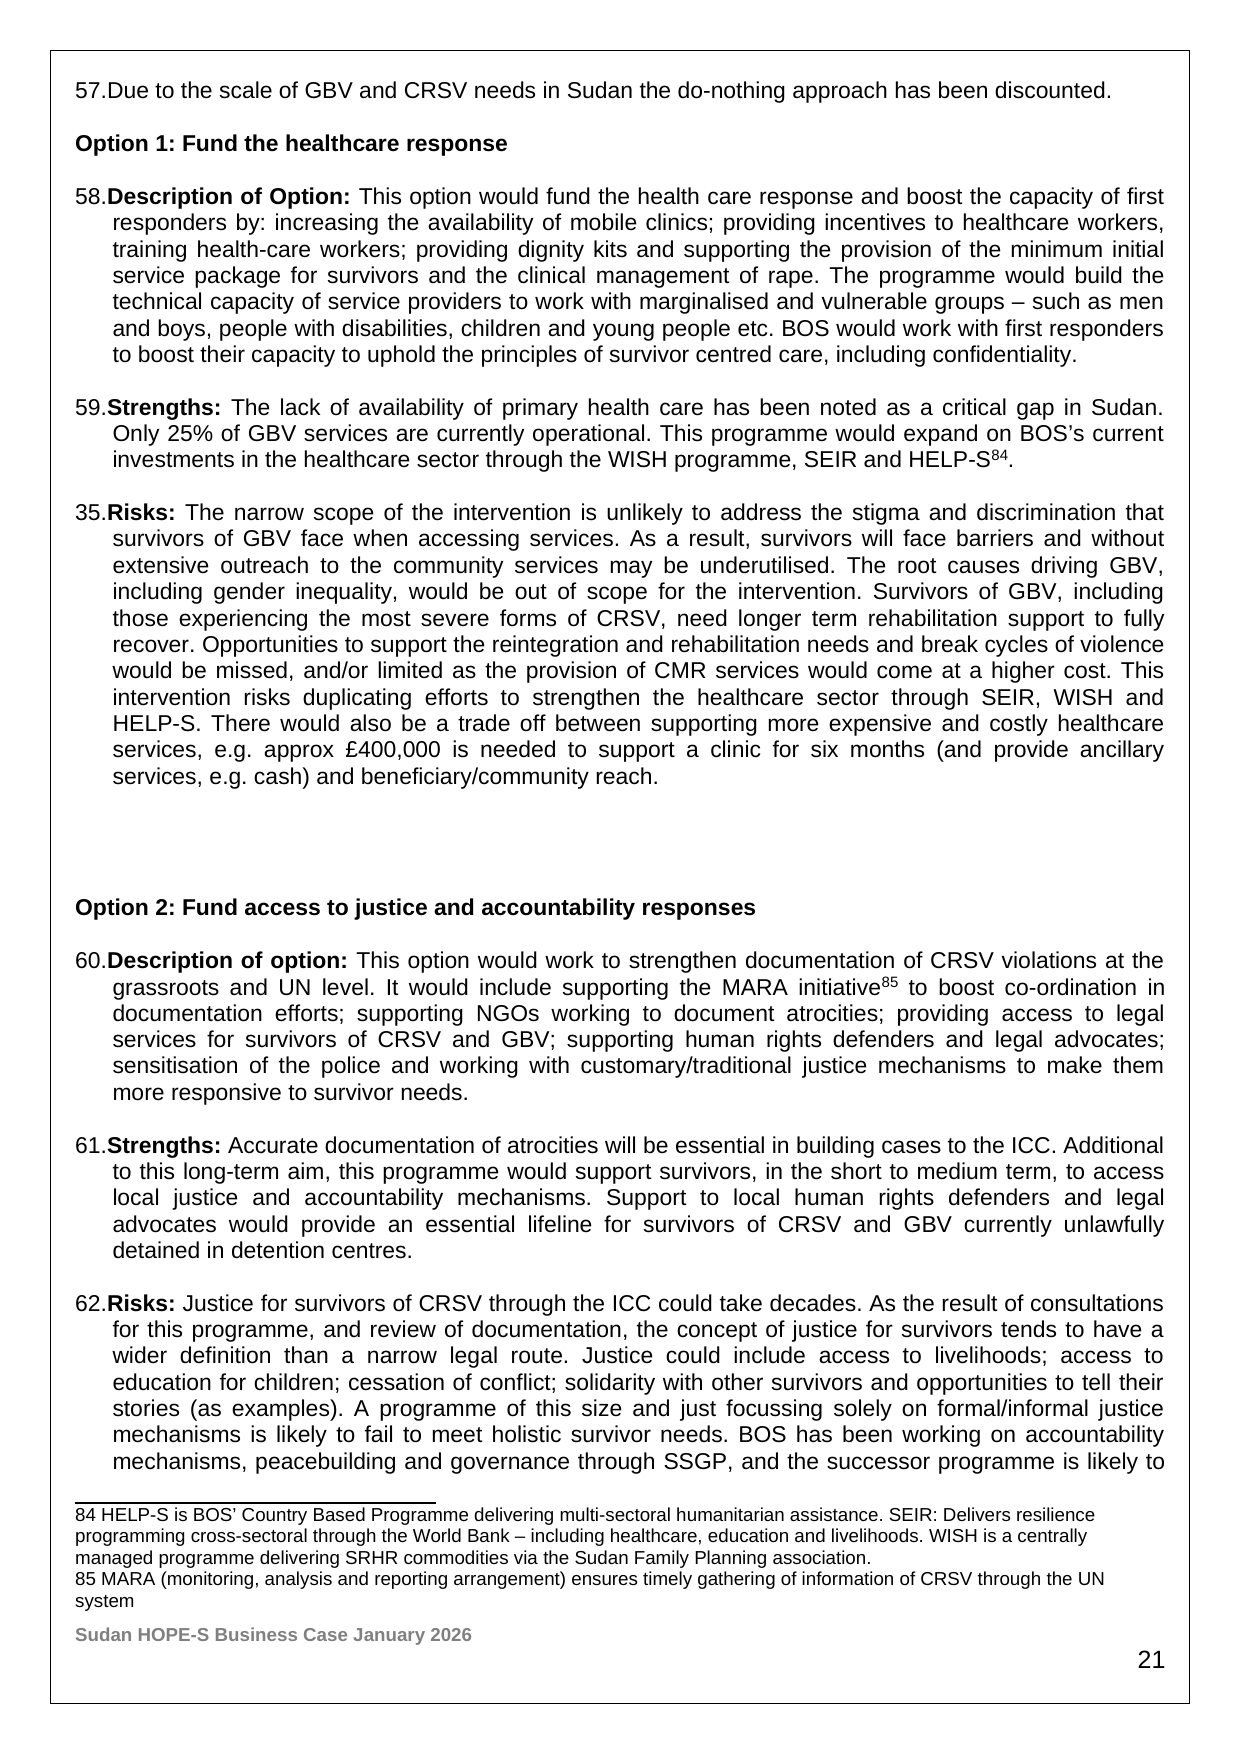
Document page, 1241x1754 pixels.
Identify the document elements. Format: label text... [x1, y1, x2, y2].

text Option 2: Fund access to justice and accountability responses [75, 894, 1165, 921]
list Description of Option: This option would fund the health care response and boost the capacity of first responders by: increasing the availability of mobile clinics; providing incentives to healthcare workers, training health-care workers; providing dignity kits and supporting the provision of the minimum initial service package for survivors and the clinical management of rape. The programme would build the technical capacity of service providers to work with marginalised and vulnerable groups – such as men and boys, people with disabilities, children and young people etc. BOS would work with first responders to boost their capacity to uphold the principles of survivor centred care, including confidentiality. [75, 183, 1165, 367]
list Strengths: Accurate documentation of atrocities will be essential in building cases to the ICC. Additional to this long-term aim, this programme would support survivors, in the short to medium term, to access local justice and accountability mechanisms. Support to local human rights defenders and legal advocates would provide an essential lifeline for survivors of CRSV and GBV currently unlawfully detained in detention centres. [75, 1132, 1165, 1263]
list Risks: Justice for survivors of CRSV through the ICC could take decades. As the result of consultations for this programme, and review of documentation, the concept of justice for survivors tends to have a wider definition than a narrow legal route. Justice could include access to livelihoods; access to education for children; cessation of conflict; solidarity with other survivors and opportunities to tell their stories (as examples). A programme of this size and just focussing solely on formal/informal justice mechanisms is likely to fail to meet holistic survivor needs. BOS has been working on accountability mechanisms, peacebuilding and governance through SSGP, and the successor programme is likely to [75, 1290, 1165, 1474]
list Risks: The narrow scope of the intervention is unlikely to address the stigma and discrimination that survivors of GBV face when accessing services. As a result, survivors will face barriers and without extensive outreach to the community services may be underutilised. The root causes driving GBV, including gender inequality, would be out of scope for the intervention. Survivors of GBV, including those experiencing the most severe forms of CRSV, need longer term rehabilitation support to fully recover. Opportunities to support the reintegration and rehabilitation needs and break cycles of violence would be missed, and/or limited as the provision of CMR services would come at a higher cost. This intervention risks duplicating efforts to strengthen the healthcare sector through SEIR, WISH and HELP-S. There would also be a trade off between supporting more expensive and costly healthcare services, e.g. approx £400,000 is needed to support a clinic for six months (and provide ancillary services, e.g. cash) and beneficiary/community reach. [75, 499, 1165, 789]
text Option 1: Fund the healthcare response [75, 130, 1165, 156]
list HELP-S is BOS’ Country Based Programme delivering multi-sectoral humanitarian assistance. SEIR: Delivers resilience programming cross-sectoral through the World Bank – including healthcare, education and livelihoods. WISH is a centrally managed programme delivering SRHR commodities via the Sudan Family Planning association. [75, 1503, 1165, 1568]
list Description of option: This option would work to strengthen documentation of CRSV violations at the grassroots and UN level. It would include supporting the MARA initiative to boost co-ordination in documentation efforts; supporting NGOs working to document atrocities; providing access to legal services for survivors of CRSV and GBV; supporting human rights defenders and legal advocates; sensitisation of the police and working with customary/traditional justice mechanisms to make them more responsive to survivor needs. [75, 947, 1165, 1105]
list MARA (monitoring, analysis and reporting arrangement) ensures timely gathering of information of CRSV through the UN system [75, 1568, 1165, 1611]
list Due to the scale of GBV and CRSV needs in Sudan the do-nothing approach has been discounted. [75, 77, 1165, 104]
list Strengths: The lack of availability of primary health care has been noted as a critical gap in Sudan. Only 25% of GBV services are currently operational. This programme would expand on BOS’s current investments in the healthcare sector through the WISH programme, SEIR and HELP-S. [75, 394, 1165, 473]
